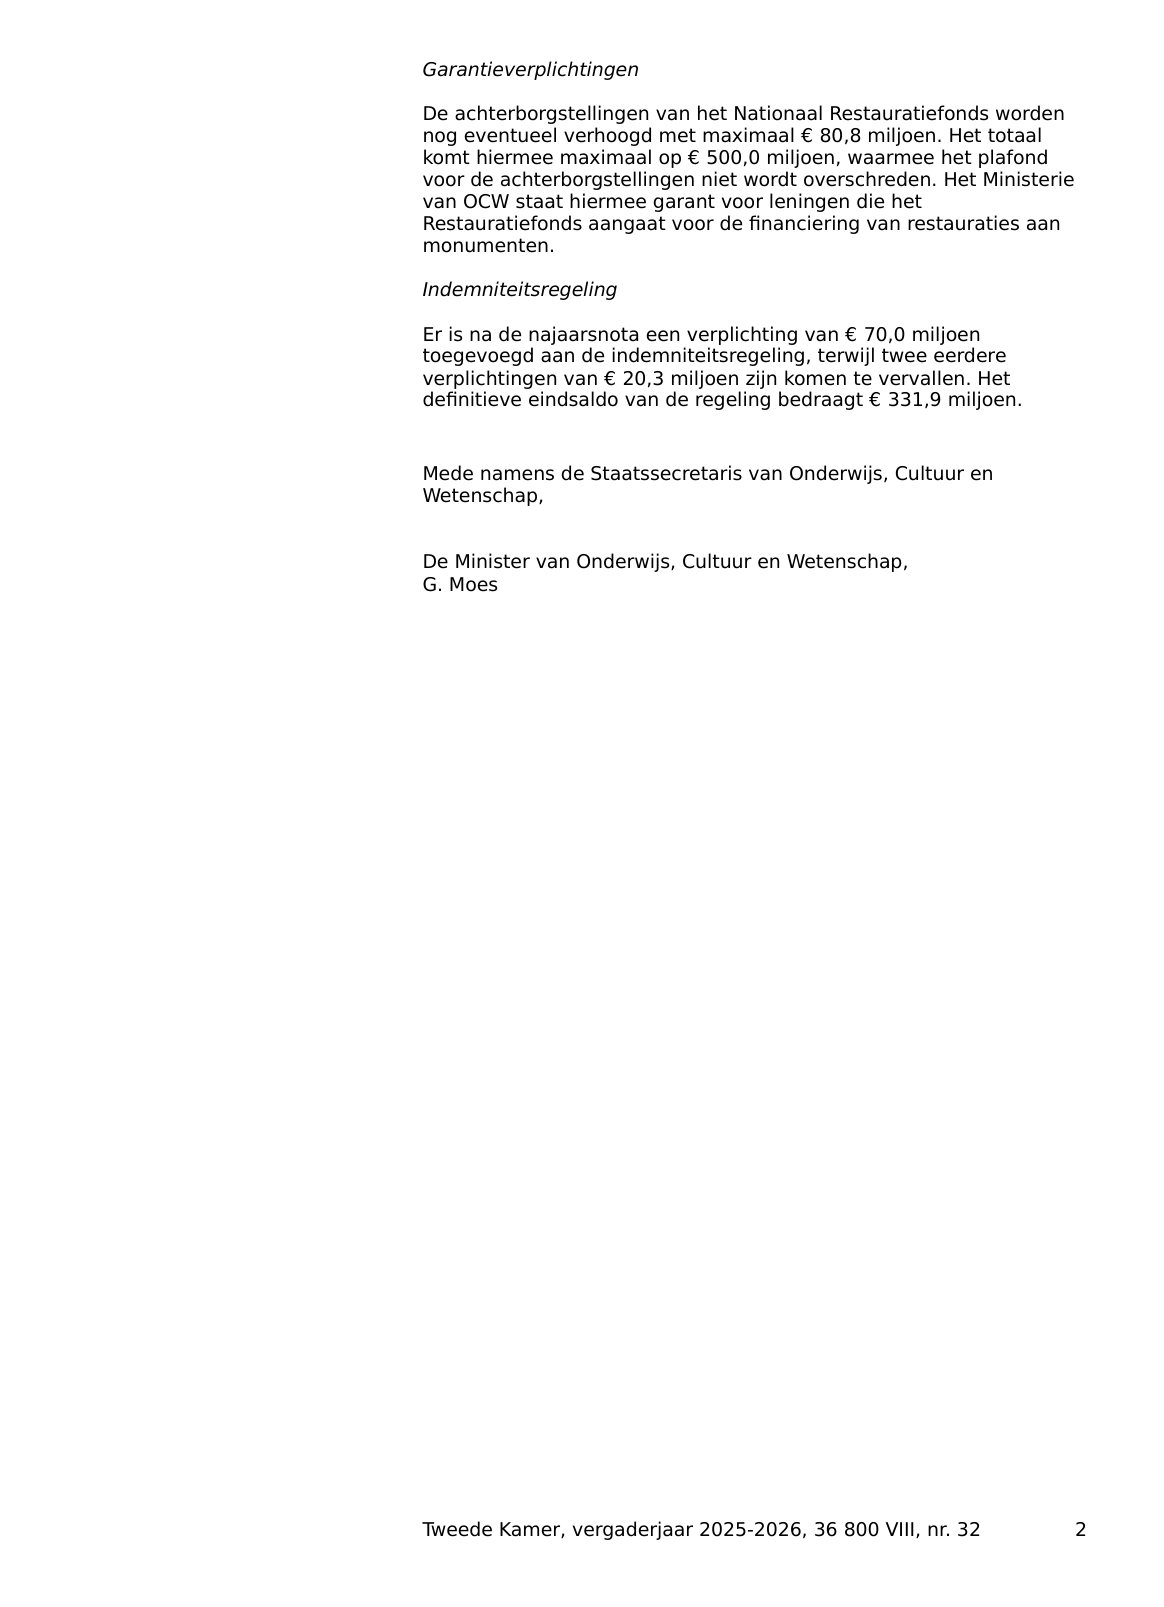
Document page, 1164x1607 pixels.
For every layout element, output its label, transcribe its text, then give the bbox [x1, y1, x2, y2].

text Mede namens de Staatssecretaris van Onderwijs, Cultuur en Wetenschap, [422, 441, 1087, 529]
subtitle Garantieverplichtingen [422, 59, 1087, 81]
subtitle Indemniteitsregeling [422, 279, 1087, 301]
text De achterborgstellingen van het Nationaal Restauratiefonds worden nog eventueel verhoogd met maximaal € 80,8 miljoen. Het totaal komt hiermee maximaal op € 500,0 miljoen, waarmee het plafond voor de achterborgstellingen niet wordt overschreden. Het Ministerie van OCW staat hiermee garant voor leningen die het Restauratiefonds aangaat voor de financiering van restauraties aan monumenten. [422, 103, 1087, 257]
text Er is na de najaarsnota een verplichting van € 70,0 miljoen toegevoegd aan de indemniteitsregeling, terwijl twee eerdere verplichtingen van € 20,3 miljoen zijn komen te vervallen. Het definitieve eindsaldo van de regeling bedraagt € 331,9 miljoen. [422, 323, 1087, 411]
text De Minister van Onderwijs, Cultuur en Wetenschap, G. Moes [422, 551, 1087, 595]
